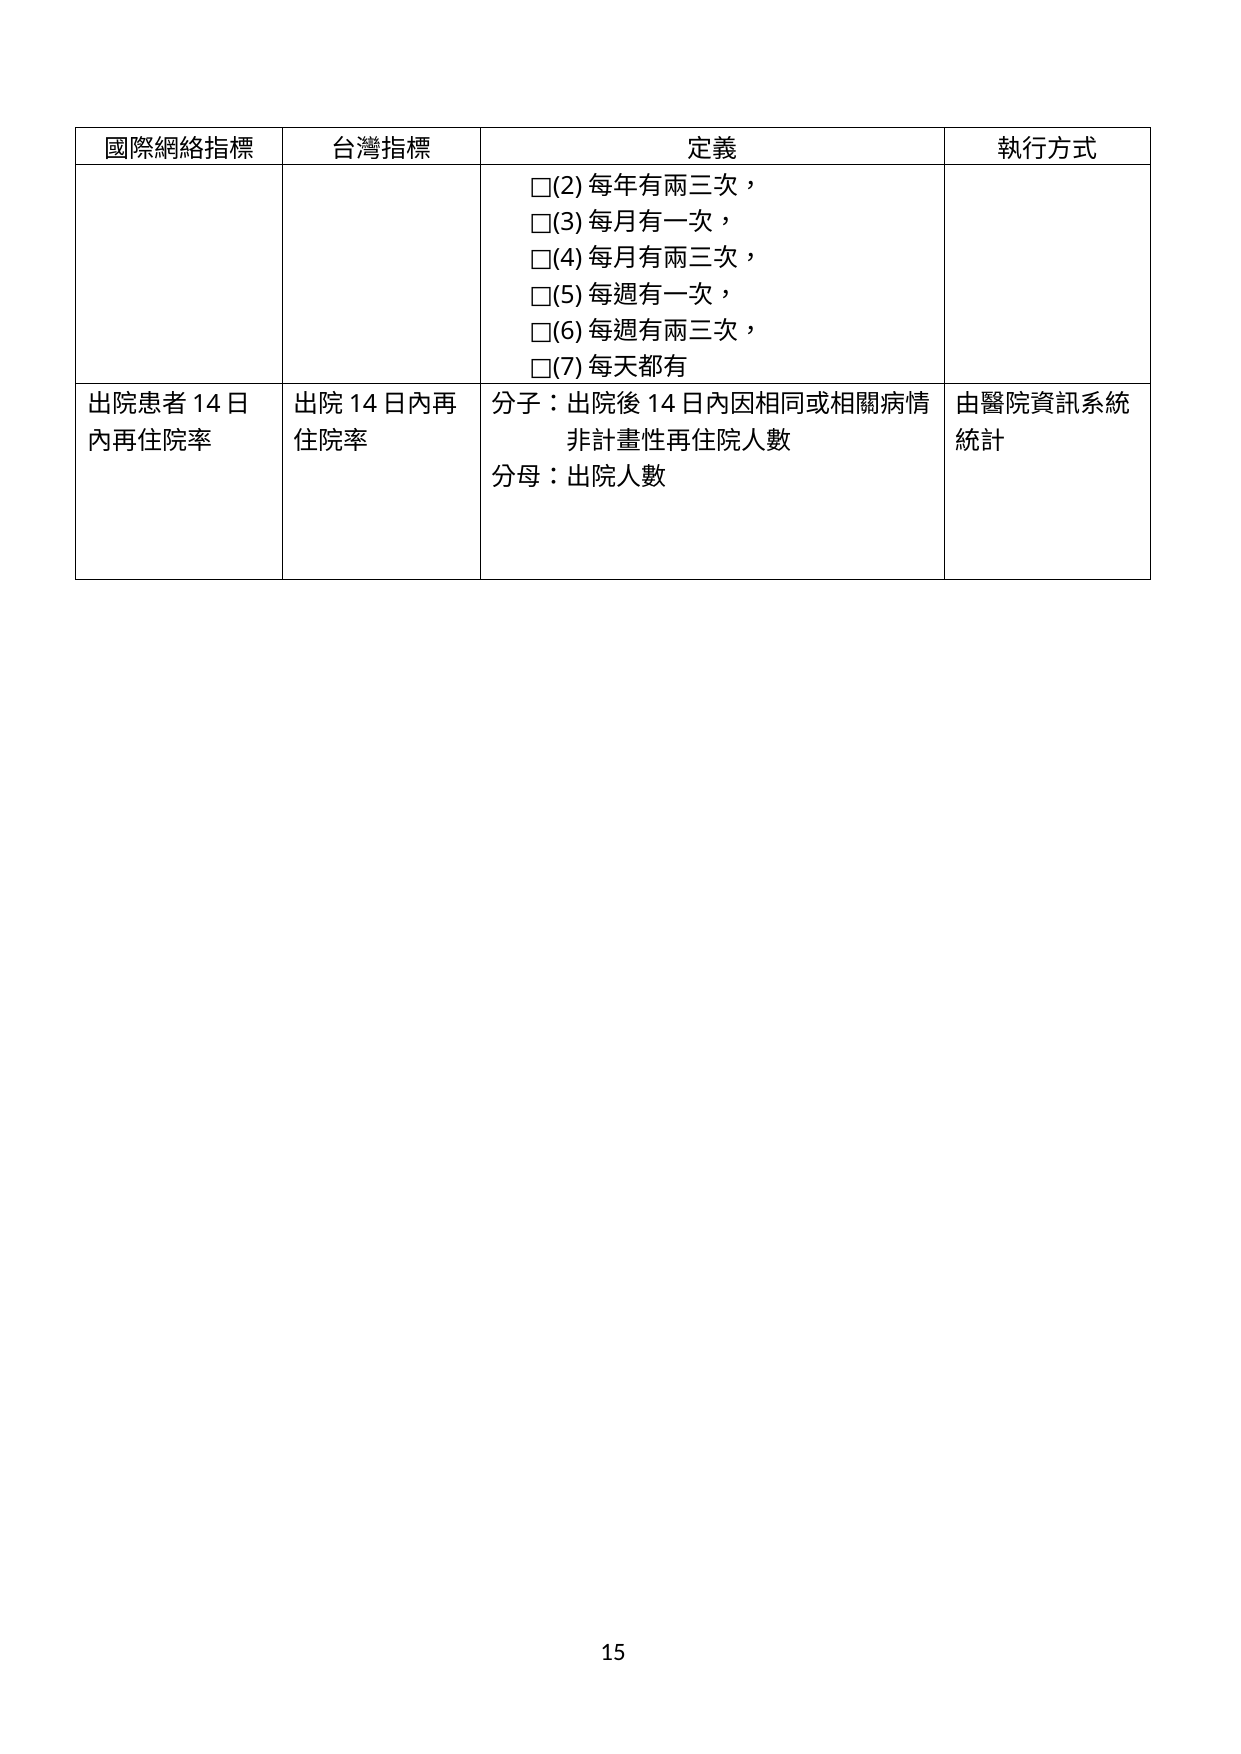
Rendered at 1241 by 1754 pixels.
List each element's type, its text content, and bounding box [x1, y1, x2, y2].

table_header 台灣指標 [283, 128, 480, 164]
table_cell □(2) 每年有兩三次， □(3) 每月有一次， □(4) 每月有兩三次， □(5) 每週有一次， □(6) 每週有兩三次， □(7) 每天都有 [481, 165, 944, 383]
table_cell [945, 165, 1150, 383]
table_cell 出院14日內再住院率 [283, 384, 480, 579]
table_cell [76, 165, 282, 383]
table_cell [283, 165, 480, 383]
table_cell 分子：出院後14日內因相同或相關病情非計畫性再住院人數 分母：出院人數 [481, 384, 944, 579]
table_header 定義 [481, 128, 944, 164]
table_cell 由醫院資訊系統統計 [945, 384, 1150, 579]
table_header 執行方式 [945, 128, 1150, 164]
table_header 國際網絡指標 [76, 128, 282, 164]
table_cell 出院患者14日內再住院率 [76, 384, 282, 579]
